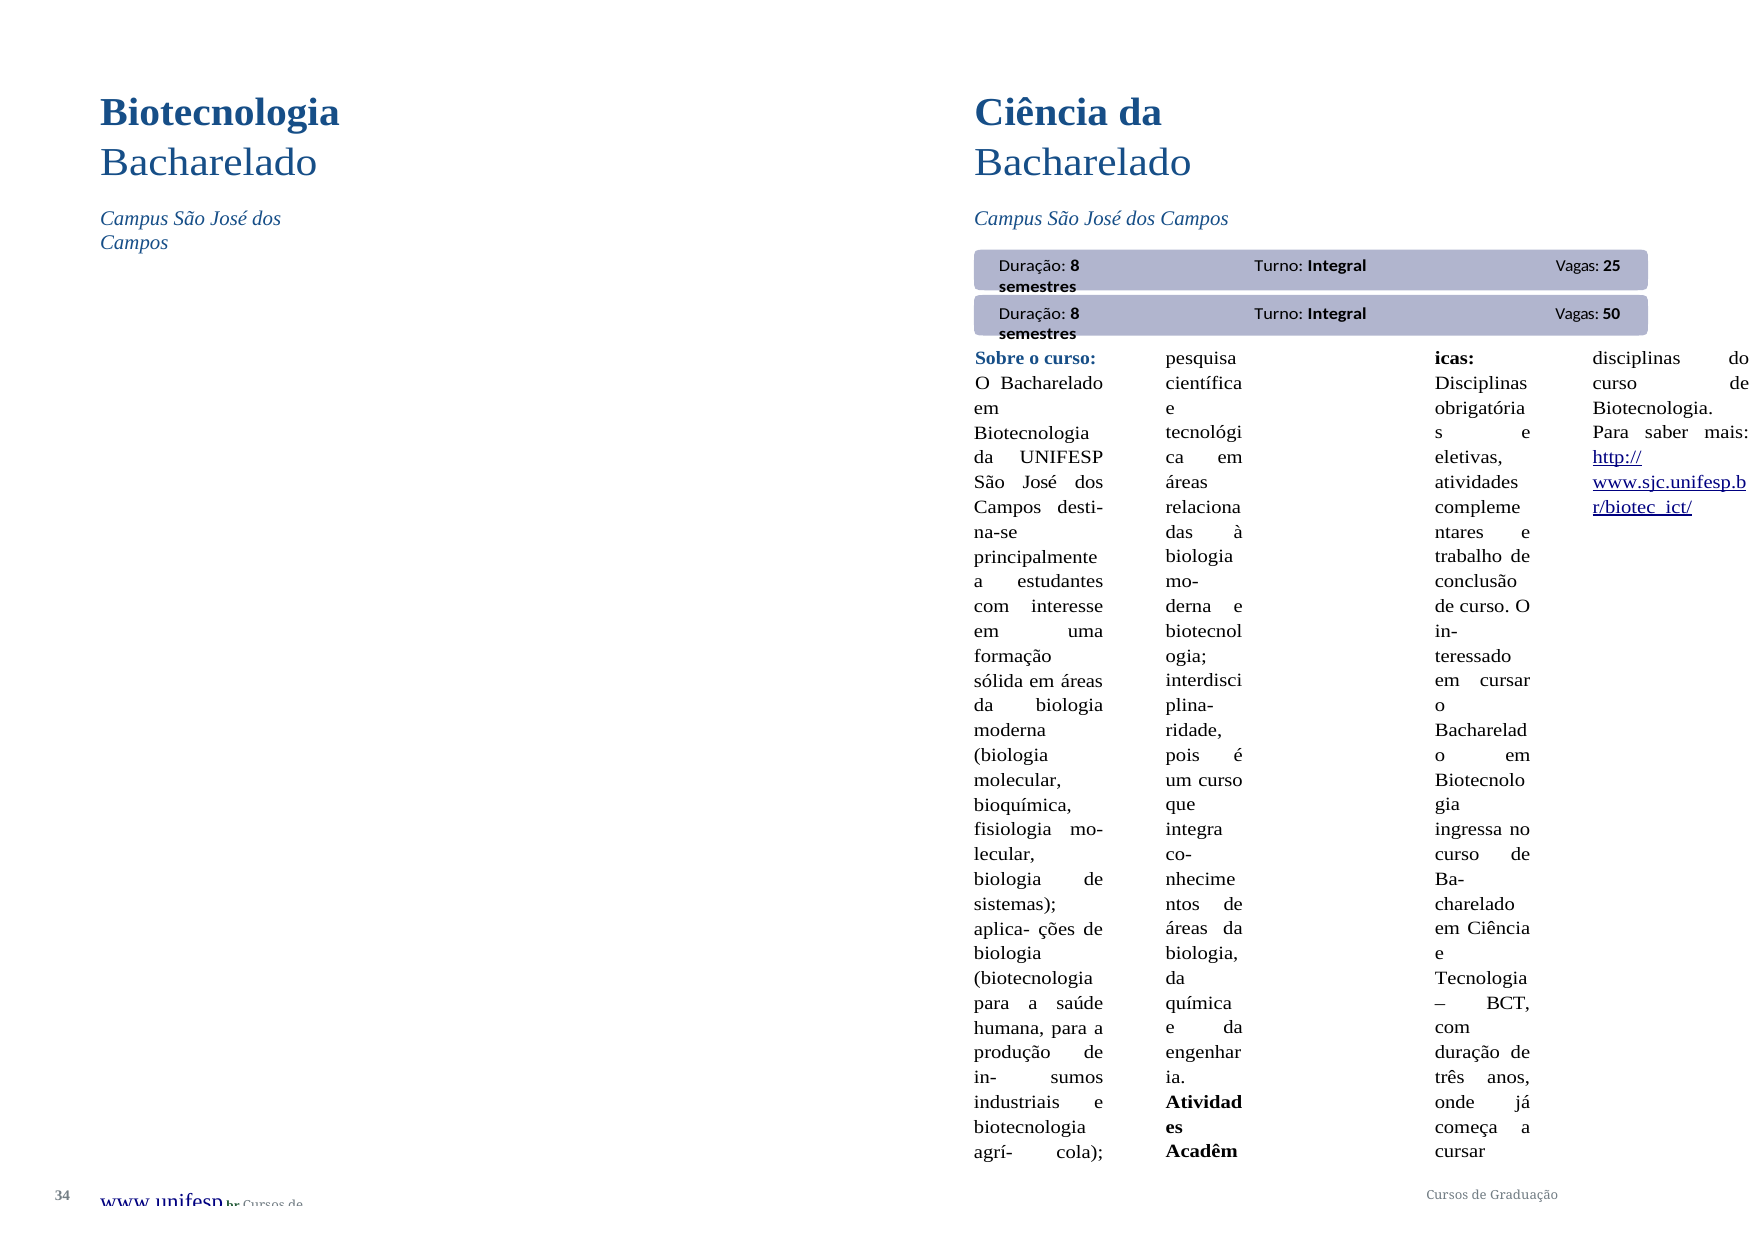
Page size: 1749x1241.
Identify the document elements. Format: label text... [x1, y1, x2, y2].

text Bacharelado [974, 138, 1749, 183]
text disciplinas do curso de Biotecnologia. Para saber mais: http:// www.sjc.unifesp.br/biotec_ict/ [1592, 347, 1749, 517]
text O Bacharelado em Biotecnologia da UNIFESP São José dos Campos desti- na-se principalmente a estudantes com interesse em uma formação sólida em áreas da biologia moderna (biologia molecular, bioquímica, fisiologia mo- lecular, biologia de sistemas); aplica- ções de biologia (biotecnologia para a saúde humana, para a produção de in- sumos industriais e biotecnologia agrí- cola); [974, 372, 1103, 1162]
text pesquisa científica e tecnológica em áreas relacionadas à biologia mo- derna e biotecnologia; interdisciplina- ridade, pois é um curso que integra co- nhecimentos de áreas da biologia, da química e da engenharia. Atividades Acadêm [1165, 347, 1243, 1162]
text Campus São José dos Campos [974, 206, 1749, 230]
subtitle Campus São José dos Campos [100, 206, 355, 254]
text Bacharelado [100, 138, 355, 183]
text icas: Disciplinas obrigatórias e eletivas, atividades complementares e trabalho de conclusão de curso. O in- teressado em cursar o Bacharelado em Biotecnologia ingressa no curso de Ba- charelado em Ciência e Tecnologia – BCT, com duração de três anos, onde já começa a cursar [1434, 347, 1530, 1162]
subtitle Sobre o curso: [975, 347, 1103, 369]
